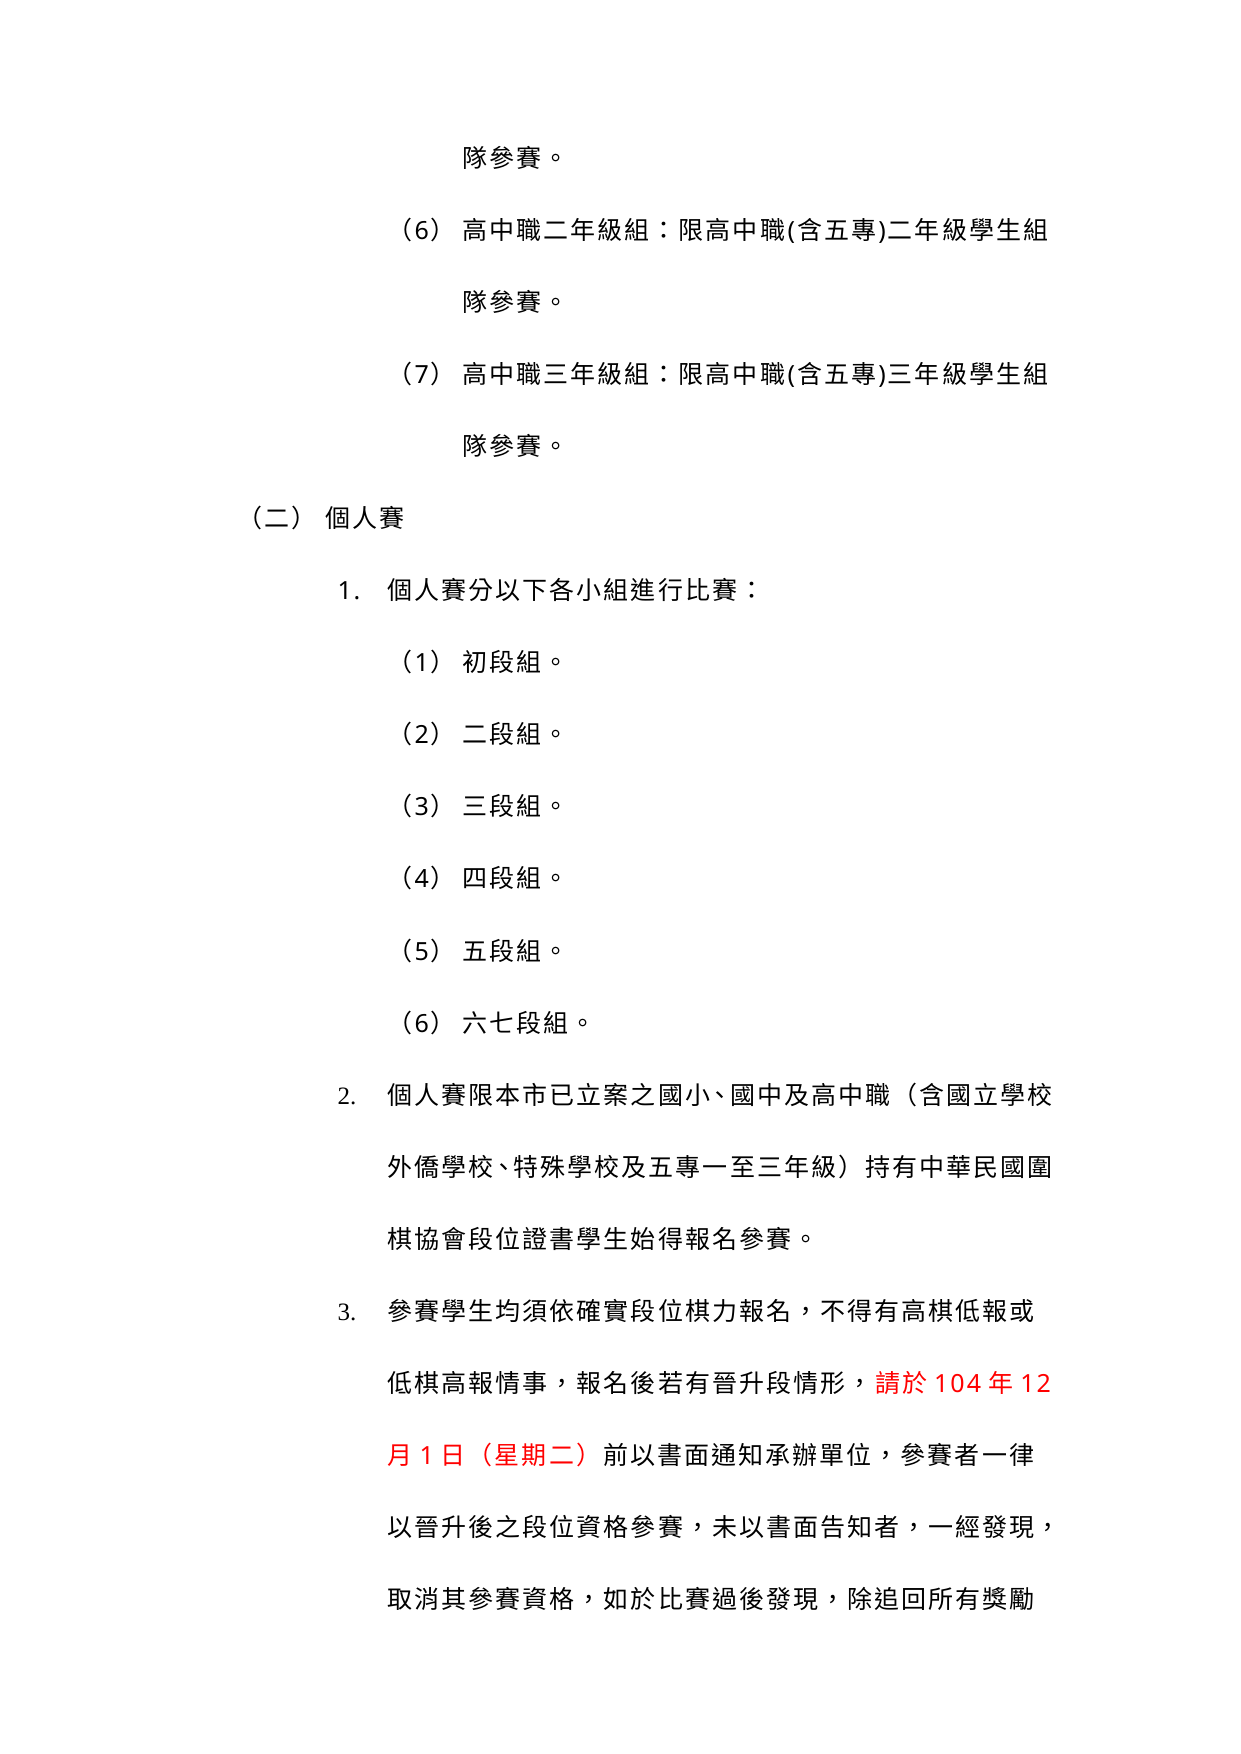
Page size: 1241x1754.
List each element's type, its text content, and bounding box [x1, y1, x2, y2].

list 六七段組。 [387, 985, 1053, 1057]
list 高中職三年級組：限高中職(含五專)三年級學生組隊參賽。 [387, 336, 1053, 481]
list 個人賽限本市已立案之國小、國中及高中職（含國立學校、外僑學校、特殊學校及五專一至三年級）持有中華民國圍棋協會段位證書學生始得報名參賽。 [337, 1057, 1053, 1273]
list 三段組。 [387, 769, 1053, 841]
list 個人賽 [237, 481, 1053, 553]
list 高中職二年級組：限高中職(含五專)二年級學生組隊參賽。 [387, 192, 1053, 336]
list 隊參賽。 [387, 120, 1053, 192]
list 五段組。 [387, 913, 1053, 985]
list 四段組。 [387, 841, 1053, 913]
list 參賽學生均須依確實段位棋力報名，不得有高棋低報或低棋高報情事，報名後若有晉升段情形，請於104年12月1日（星期二）前以書面通知承辦單位，參賽者一律以晉升後之段位資格參賽，未以書面告知者，一經發現，取消其參賽資格，如於比賽過後發現，除追回所有獎勵外，取消下一學年度參賽資格。 [337, 1273, 1053, 1634]
list 初段組。 [387, 625, 1053, 697]
list 個人賽分以下各小組進行比賽： [337, 553, 1053, 625]
list 二段組。 [387, 697, 1053, 769]
